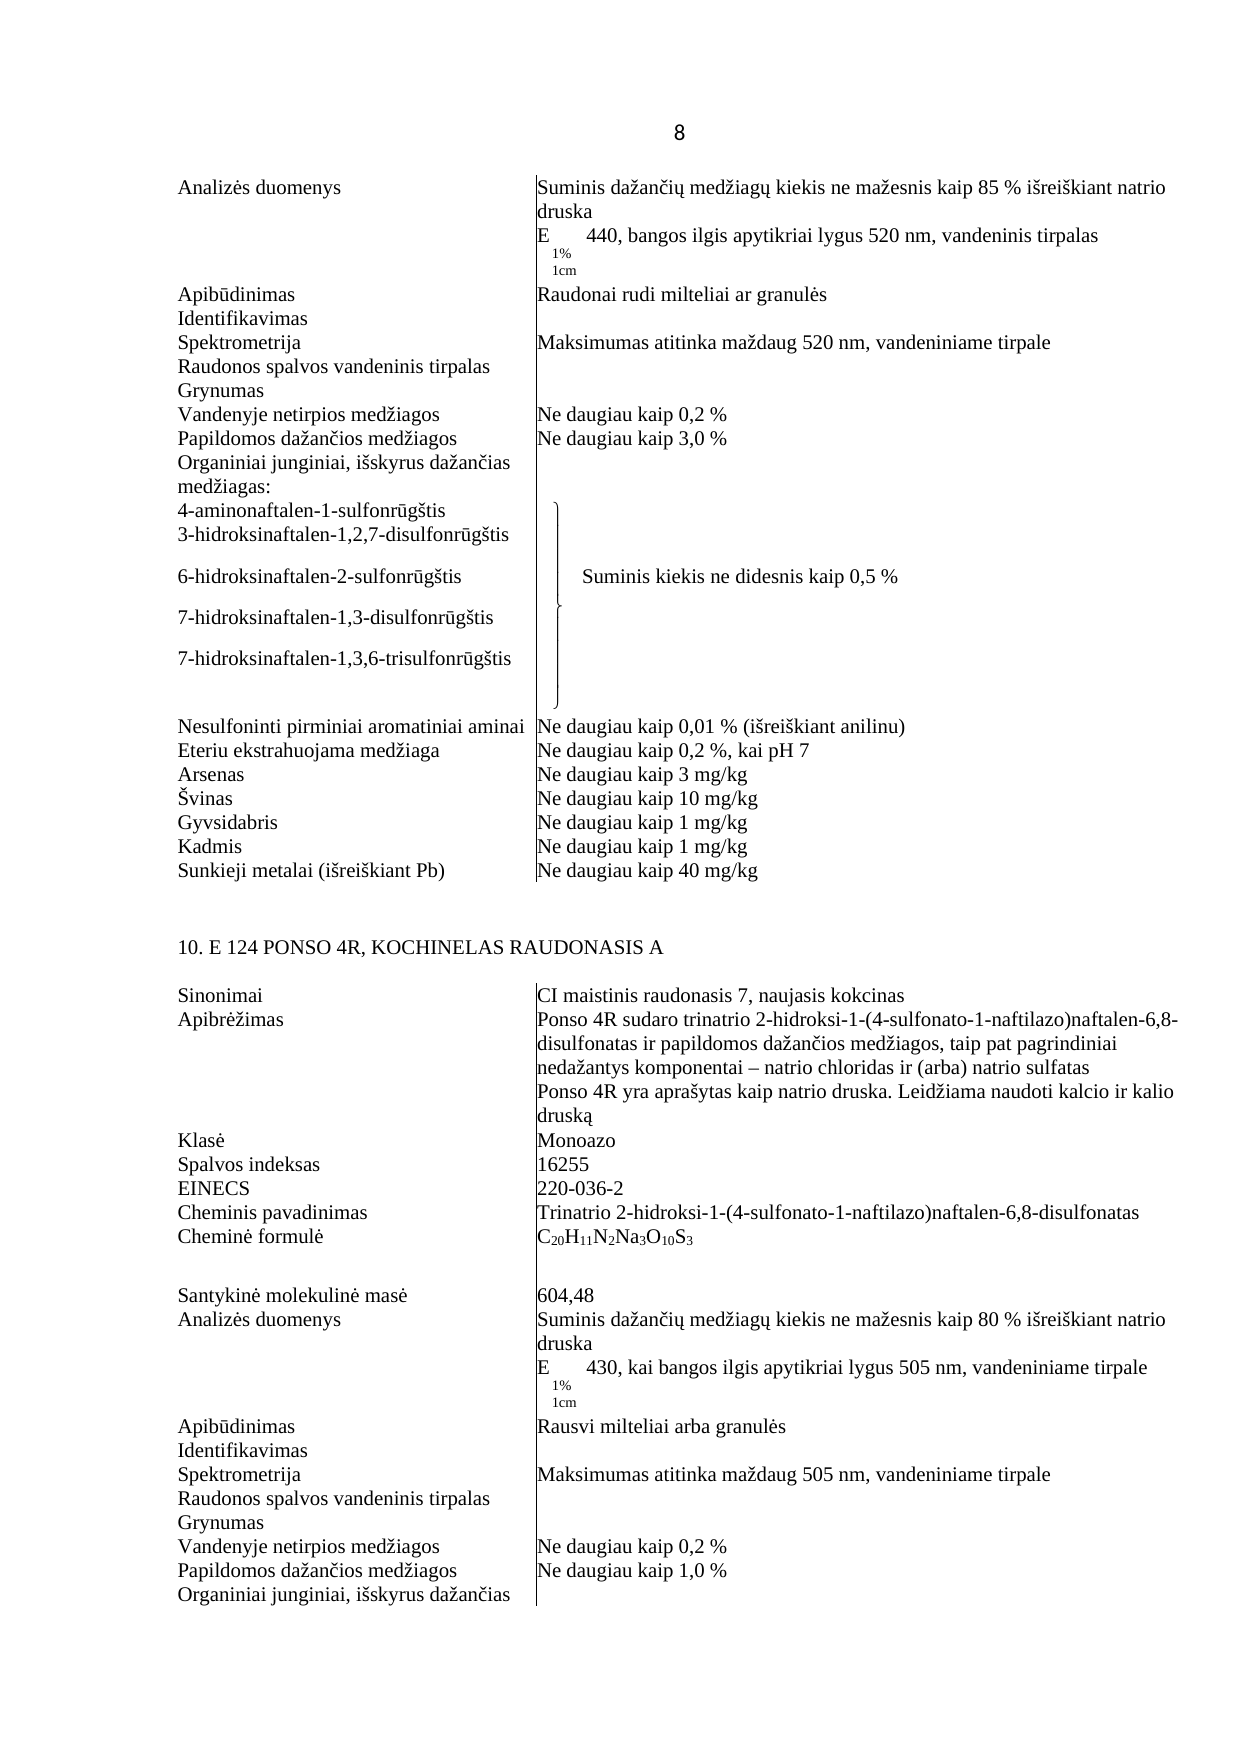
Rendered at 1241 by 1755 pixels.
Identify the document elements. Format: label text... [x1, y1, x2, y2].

table_cell Grynumas [177, 1510, 536, 1534]
table_cell Identifikavimas [177, 1438, 536, 1462]
table_cell Rausvi milteliai arba granulės [537, 1414, 1181, 1438]
table_cell Cheminis pavadinimas [177, 1200, 536, 1224]
table_cell Ne daugiau kaip 0,01 % (išreiškiant anilinu) [537, 714, 1181, 738]
table_cell Ne daugiau kaip 3 mg/kg [537, 762, 1181, 786]
table_cell [537, 1486, 1181, 1510]
table_cell E 430, kai bangos ilgis apytikriai lygus 505 nm, vandeniniame tirpale [537, 1355, 1181, 1414]
table_cell 7-hidroksinaftalen-1,3,6-trisulfonrūgštis [177, 646, 536, 714]
table_cell Organiniai junginiai, išskyrus dažančias medžiagas: [177, 450, 536, 498]
table_cell Organiniai junginiai, išskyrus dažančias [177, 1582, 536, 1606]
table_cell [582, 498, 1181, 522]
table_cell Spalvos indeksas [177, 1152, 536, 1176]
table_cell Spektrometrija [177, 330, 536, 354]
table_cell 4-aminonaftalen-1-sulfonrūgštis [177, 498, 536, 522]
table_cell Sinonimai [177, 983, 536, 1007]
table_cell [582, 605, 1181, 646]
table_cell [582, 522, 1181, 563]
table_cell [582, 646, 1181, 714]
table_cell Cheminė formulė [177, 1224, 536, 1283]
table_cell Ne daugiau kaip 1,0 % [537, 1558, 1181, 1582]
table_cell [537, 306, 1181, 330]
table_cell Sunkieji metalai (išreiškiant Pb) [177, 858, 536, 882]
table_cell Raudonai rudi milteliai ar granulės [537, 282, 1181, 306]
table_cell Suminis kiekis ne didesnis kaip 0,5 % [582, 564, 1181, 605]
table_cell Monoazo [537, 1128, 1181, 1152]
table_cell Apibūdinimas [177, 282, 536, 306]
table_cell Raudonos spalvos vandeninis tirpalas [177, 354, 536, 378]
table_cell Raudonos spalvos vandeninis tirpalas [177, 1486, 536, 1510]
table_cell Maksimumas atitinka maždaug 520 nm, vandeniniame tirpale [537, 330, 1181, 354]
table_cell Eteriu ekstrahuojama medžiaga [177, 738, 536, 762]
table_cell 604,48 [537, 1283, 1181, 1307]
table_cell Nesulfoninti pirminiai aromatiniai aminai [177, 714, 536, 738]
table_cell Identifikavimas [177, 306, 536, 330]
table_cell Apibūdinimas [177, 1414, 536, 1438]
table_cell Papildomos dažančios medžiagos [177, 426, 536, 450]
table_cell [537, 450, 1181, 498]
table_cell 3-hidroksinaftalen-1,2,7-disulfonrūgštis [177, 522, 536, 563]
table_cell Apibrėžimas [177, 1007, 536, 1127]
table_cell 16255 [537, 1152, 1181, 1176]
table_cell Arsenas [177, 762, 536, 786]
table_cell Ne daugiau kaip 3,0 % [537, 426, 1181, 450]
table_cell Ne daugiau kaip 10 mg/kg [537, 786, 1181, 810]
table_cell Kadmis [177, 834, 536, 858]
table_cell Ne daugiau kaip 0,2 %, kai pH 7 [537, 738, 1181, 762]
table_cell Papildomos dažančios medžiagos [177, 1558, 536, 1582]
table_header 10. E 124 PONSO 4R, KOCHINELAS RAUDONASIS A [177, 911, 1181, 983]
table_cell 220-036-2 [537, 1176, 1181, 1200]
table_cell Ne daugiau kaip 1 mg/kg [537, 834, 1181, 858]
table_cell Klasė [177, 1128, 536, 1152]
table_cell Gyvsidabris [177, 810, 536, 834]
table_cell Grynumas [177, 378, 536, 402]
table_cell [537, 378, 1181, 402]
table_cell C20H11N2Na3O10S3 [537, 1224, 1181, 1283]
table_cell [537, 498, 582, 714]
table_cell Ponso 4R sudaro trinatrio 2-hidroksi-1-(4-sulfonato-1-naftilazo)naftalen-6,8-disulfonatas ir papildomos dažančios medžiagos, taip pat pagrindiniai nedažantys komponentai – natrio chloridas ir (arba) natrio sulfatas Ponso 4R yra aprašytas kaip natrio druska. Leidžiama naudoti kalcio ir kalio druską [537, 1007, 1181, 1127]
table_cell Vandenyje netirpios medžiagos [177, 402, 536, 426]
table_cell 6-hidroksinaftalen-2-sulfonrūgštis [177, 564, 536, 605]
table_cell [537, 1582, 1181, 1606]
table_cell Ne daugiau kaip 40 mg/kg [537, 858, 1181, 882]
table_cell Ne daugiau kaip 0,2 % [537, 402, 1181, 426]
table_cell [537, 1438, 1181, 1462]
table_cell CI maistinis raudonasis 7, naujasis kokcinas [537, 983, 1181, 1007]
table_cell [537, 354, 1181, 378]
table_cell Maksimumas atitinka maždaug 505 nm, vandeniniame tirpale [537, 1462, 1181, 1486]
table_cell [537, 1510, 1181, 1534]
table_cell Vandenyje netirpios medžiagos [177, 1534, 536, 1558]
table_cell Analizės duomenys [177, 1307, 536, 1414]
table_cell Ne daugiau kaip 1 mg/kg [537, 810, 1181, 834]
table_cell Švinas [177, 786, 536, 810]
table_cell Ne daugiau kaip 0,2 % [537, 1534, 1181, 1558]
table_cell Trinatrio 2-hidroksi-1-(4-sulfonato-1-naftilazo)naftalen-6,8-disulfonatas [537, 1200, 1181, 1224]
table_cell Analizės duomenys [177, 175, 536, 282]
table_cell E 440, bangos ilgis apytikriai lygus 520 nm, vandeninis tirpalas [537, 223, 1181, 282]
table_cell Suminis dažančių medžiagų kiekis ne mažesnis kaip 80 % išreiškiant natrio druska [537, 1307, 1181, 1355]
table_cell 7-hidroksinaftalen-1,3-disulfonrūgštis [177, 605, 536, 646]
table_cell Suminis dažančių medžiagų kiekis ne mažesnis kaip 85 % išreiškiant natrio druska [537, 175, 1181, 223]
table_cell EINECS [177, 1176, 536, 1200]
table_cell Spektrometrija [177, 1462, 536, 1486]
table_cell Santykinė molekulinė masė [177, 1283, 536, 1307]
